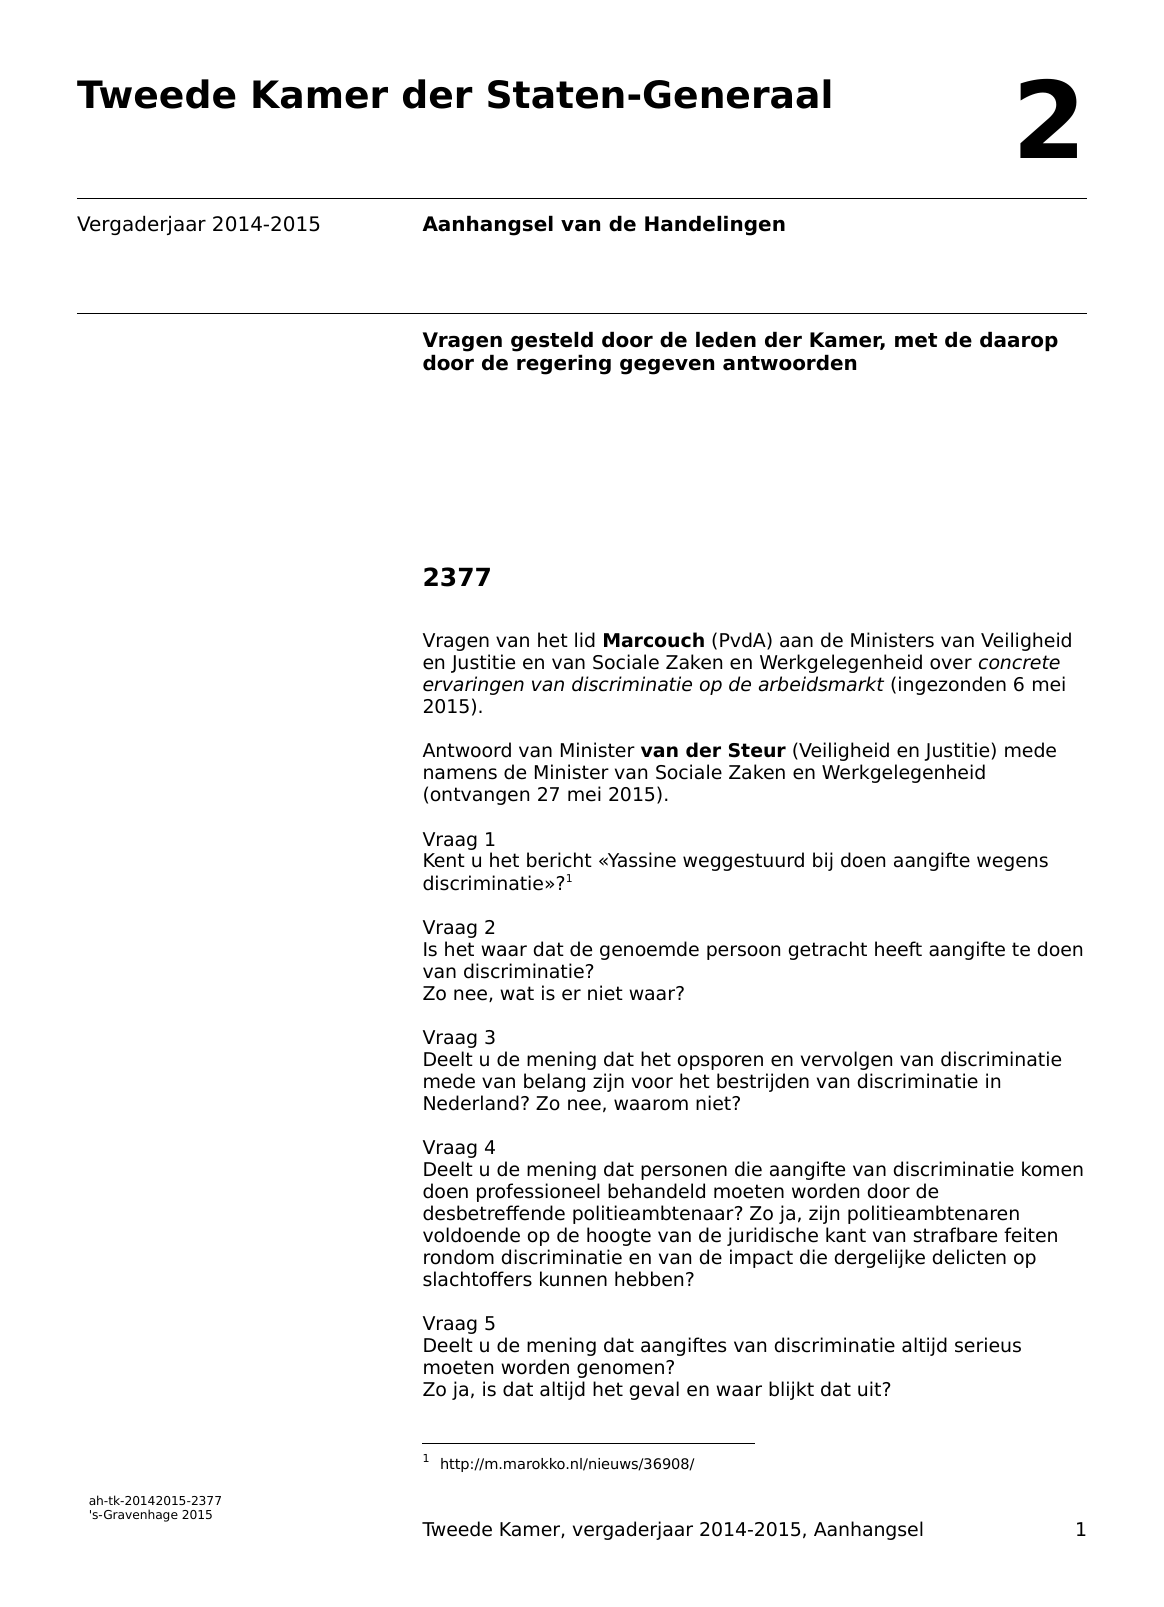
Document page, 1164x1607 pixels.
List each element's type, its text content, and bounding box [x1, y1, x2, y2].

text Deelt u de mening dat personen die aangifte van discriminatie komen doen professioneel behandeld moeten worden door de desbetreffende politieambtenaar? Zo ja, zijn politieambtenaren voldoende op de hoogte van de juridische kant van strafbare feiten rondom discriminatie en van de impact die dergelijke delicten op slachtoffers kunnen hebben? [422, 1159, 1087, 1291]
table_cell [77, 314, 422, 375]
text Deelt u de mening dat aangiftes van discriminatie altijd serieus moeten worden genomen? [422, 1335, 1087, 1379]
text 's-Gravenhage 2015 [88, 1508, 323, 1522]
text Vraag 3 [422, 1027, 1087, 1049]
text Vragen van het lid Marcouch (PvdA) aan de Ministers van Veiligheid en Justitie en van Sociale Zaken en Werkgelegenheid over concrete ervaringen van discriminatie op de arbeidsmarkt (ingezonden 6 mei 2015). [422, 630, 1087, 718]
table_cell Aanhangsel van de Handelingen [422, 199, 1087, 313]
table_cell Vergaderjaar 2014-2015 [77, 199, 422, 313]
text Is het waar dat de genoemde persoon getracht heeft aangifte te doen van discriminatie? [422, 938, 1087, 982]
text Zo nee, wat is er niet waar? [422, 982, 1087, 1004]
text Zo ja, is dat altijd het geval en waar blijkt dat uit? [422, 1379, 1087, 1401]
table_header Tweede Kamer der Staten-Generaal [77, 59, 886, 198]
text 2377 [422, 563, 1087, 592]
text Vraag 4 [422, 1137, 1087, 1159]
table_cell Vragen gesteld door de leden der Kamer, met de daarop door de regering gegeven antwoorden [422, 314, 1087, 375]
text Vraag 1 [422, 828, 1087, 850]
text http://m.marokko.nl/nieuws/36908/ [422, 1452, 1087, 1474]
table_header 2 [886, 59, 1087, 198]
text Antwoord van Minister van der Steur (Veiligheid en Justitie) mede namens de Minister van Sociale Zaken en Werkgelegenheid (ontvangen 27 mei 2015). [422, 740, 1087, 806]
text Kent u het bericht «Yassine weggestuurd bij doen aangifte wegens discriminatie»? [422, 850, 1087, 894]
text Deelt u de mening dat het opsporen en vervolgen van discriminatie mede van belang zijn voor het bestrijden van discriminatie in Nederland? Zo nee, waarom niet? [422, 1049, 1087, 1114]
text ah-tk-20142015-2377 [88, 1494, 323, 1508]
text Vraag 2 [422, 917, 1087, 938]
text Vraag 5 [422, 1313, 1087, 1335]
